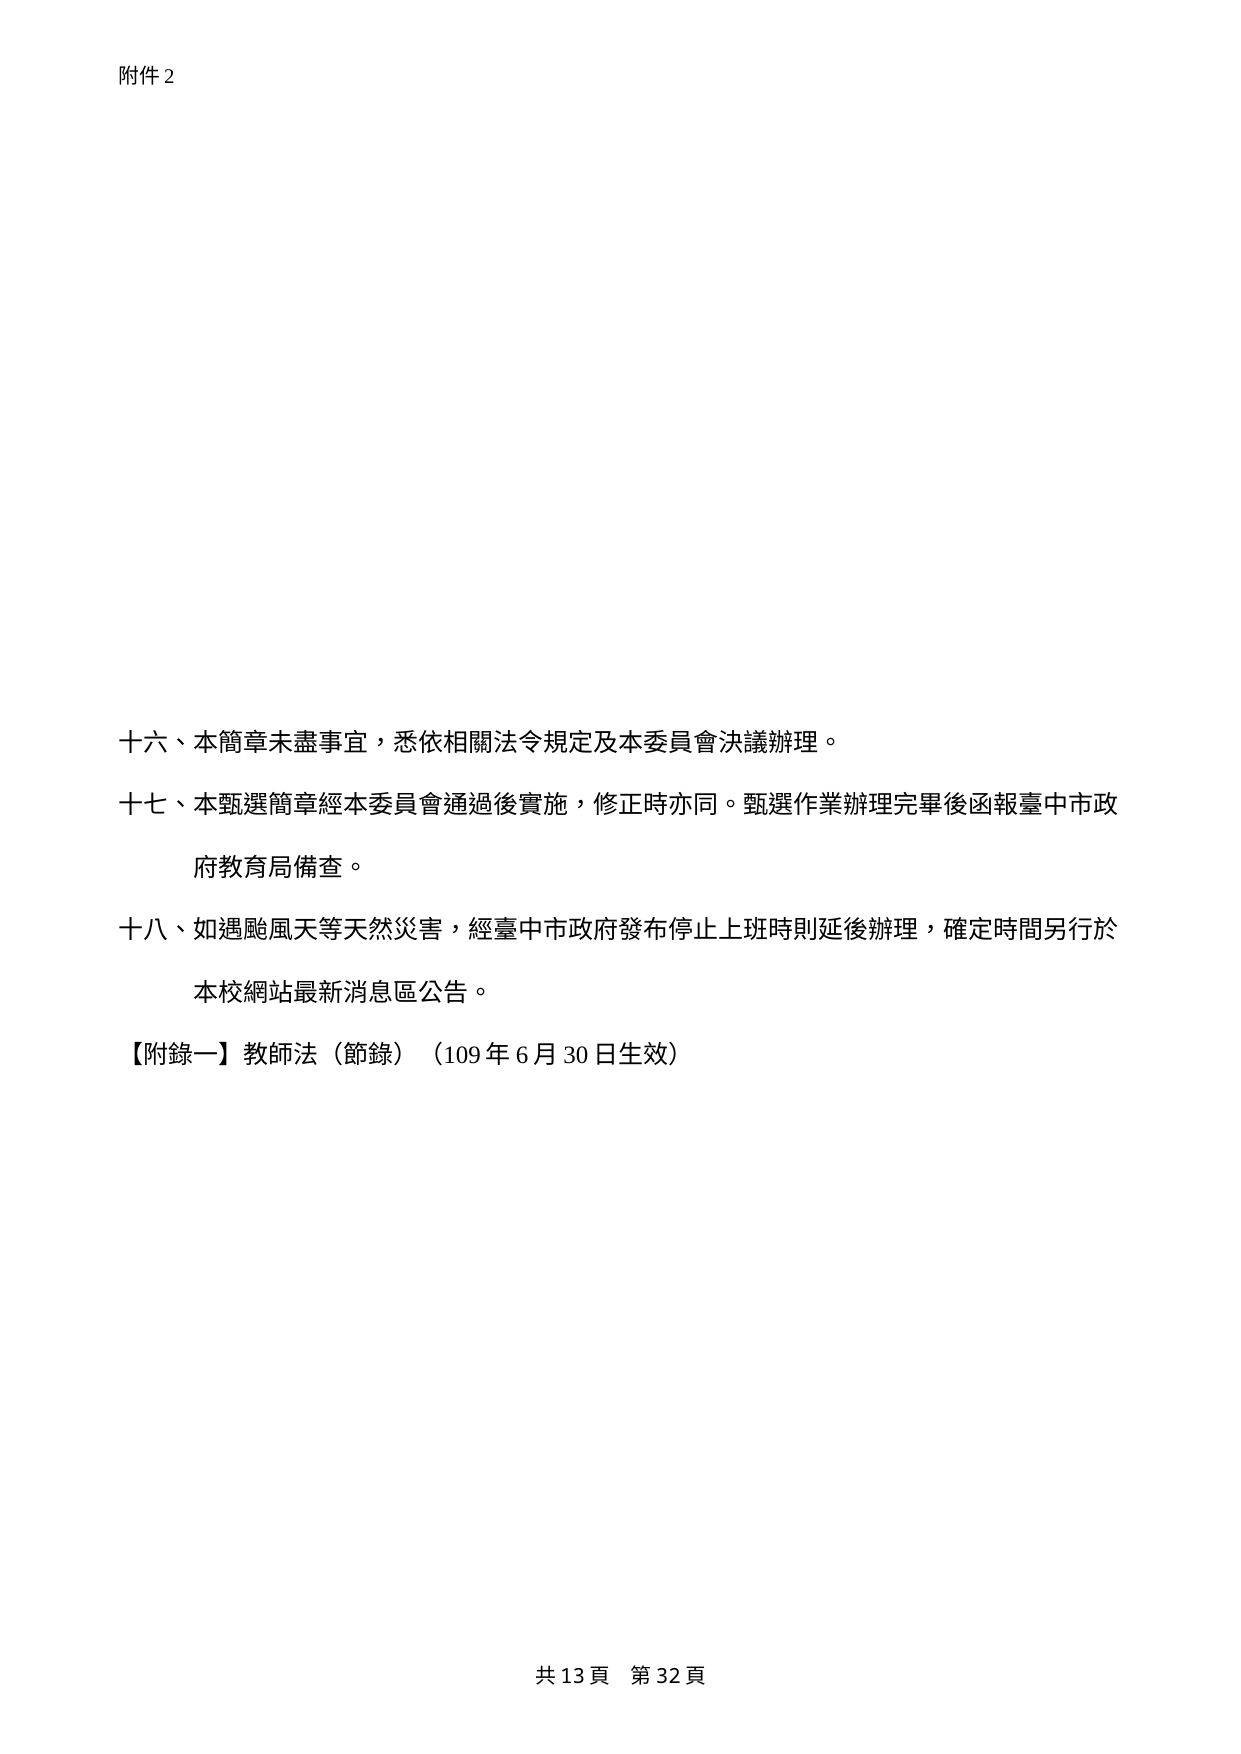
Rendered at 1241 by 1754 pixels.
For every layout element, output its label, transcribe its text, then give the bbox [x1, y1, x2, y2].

text 十八、如遇颱風天等天然災害，經臺中市政府發布停止上班時則延後辦理，確定時間另行於本校網站最新消息區公告。 [118, 886, 1122, 1011]
text 十七、本甄選簡章經本委員會通過後實施，修正時亦同。甄選作業辦理完畢後函報臺中市政府教育局備查。 [118, 761, 1122, 886]
text 十六、本簡章未盡事宜，悉依相關法令規定及本委員會決議辦理。 [118, 699, 1122, 761]
text 【附錄一】教師法（節錄）（109年6月30日生效） [118, 1011, 1122, 1074]
